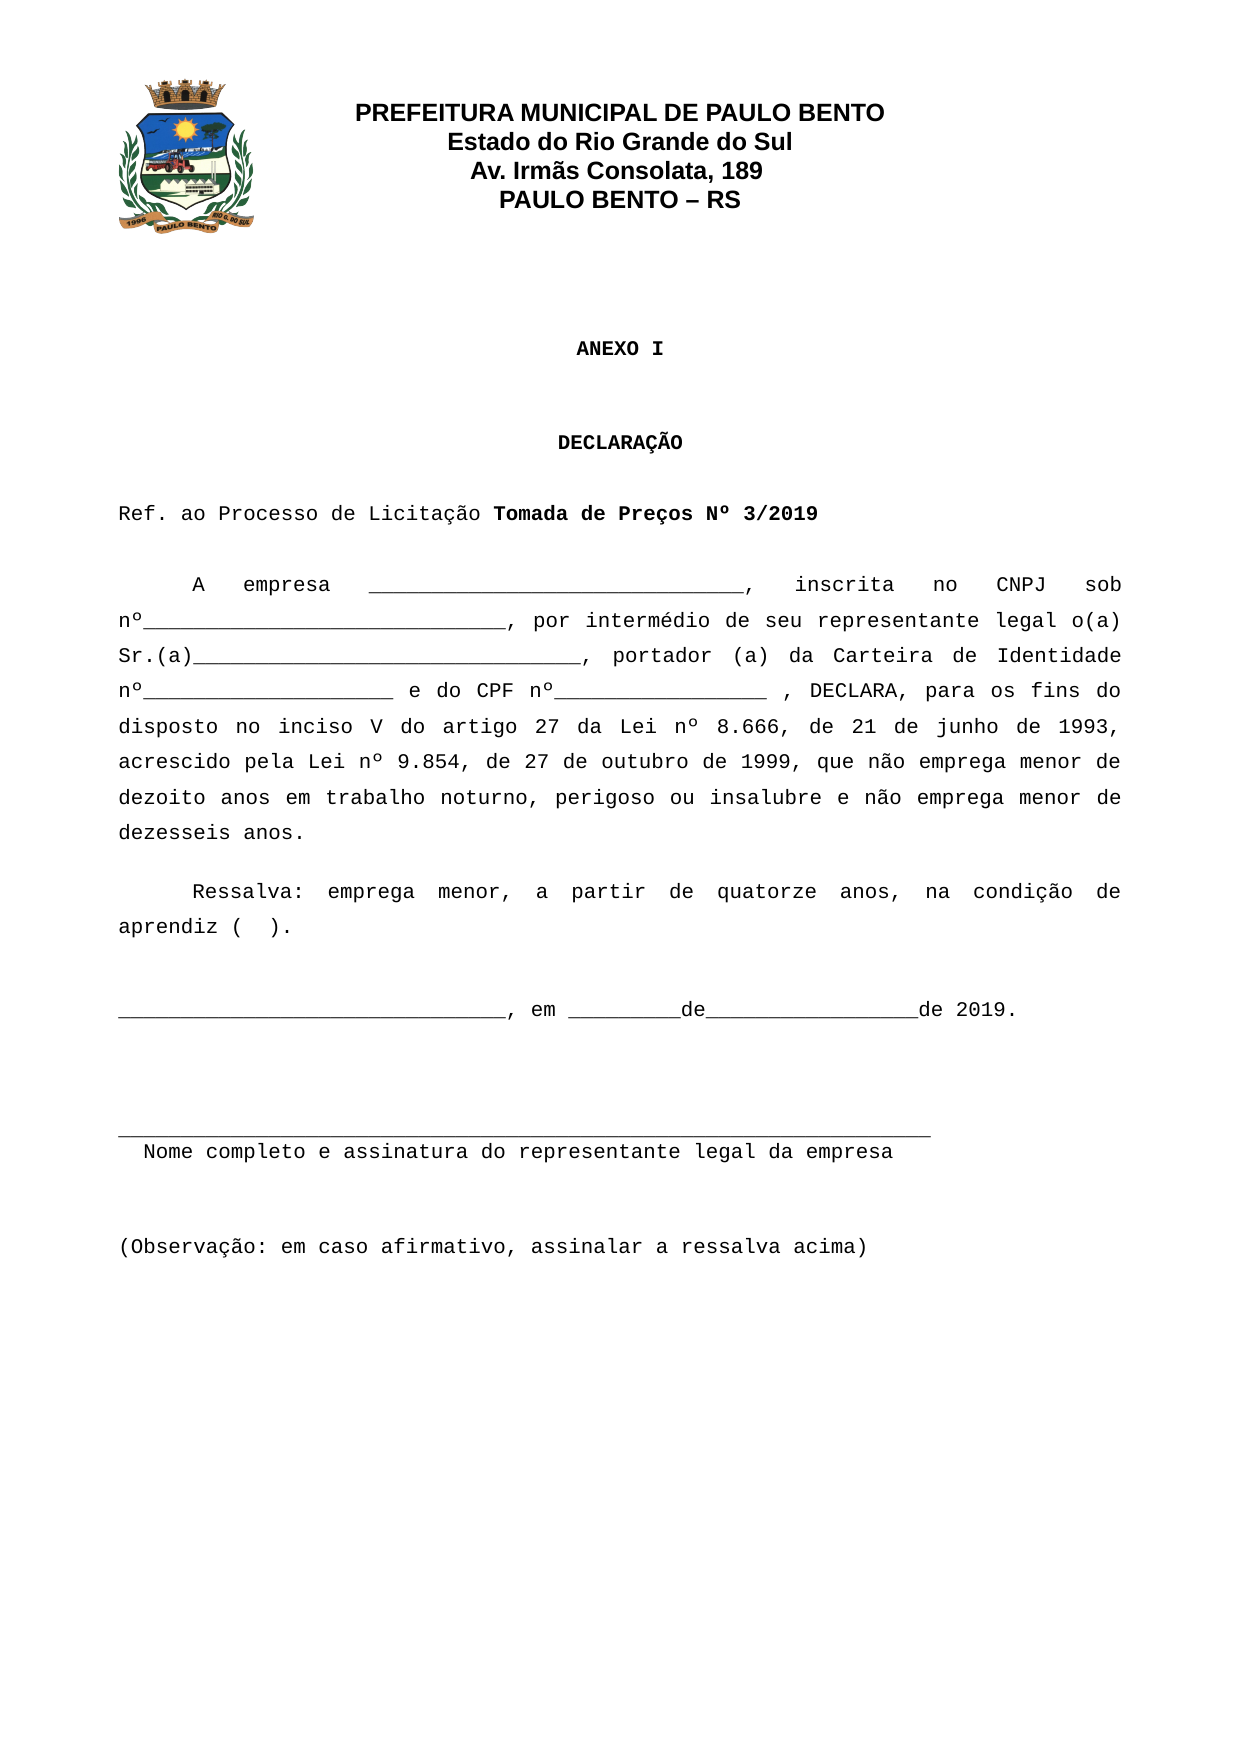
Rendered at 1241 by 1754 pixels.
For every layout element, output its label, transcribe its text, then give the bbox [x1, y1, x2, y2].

text Ressalva: emprega menor, a partir de quatorze anos, na condição de aprendiz ( ). [118, 881, 1122, 940]
text Ref. ao Processo de Licitação Tomada de Preços Nº 3/2019 [118, 503, 1122, 527]
text _________________________________________________________________ [118, 1117, 1122, 1141]
picture [118, 78, 254, 234]
text DECLARAÇÃO [118, 432, 1122, 456]
text A empresa ______________________________, inscrita no CNPJ sob nº_____________________________, por intermédio de seu representante legal o(a) Sr.(a)_______________________________, portador (a) da Carteira de Identidade nº____________________ e do CPF nº_________________ , DECLARA, para os fins do disposto no inciso V do artigo 27 da Lei nº 8.666, de 21 de junho de 1993, acrescido pela Lei nº 9.854, de 27 de outubro de 1999, que não emprega menor de dezoito anos em trabalho noturno, perigoso ou insalubre e não emprega menor de dezesseis anos. [118, 574, 1122, 846]
text _______________________________, em _________de_________________de 2019. [118, 999, 1122, 1023]
text Nome completo e assinatura do representante legal da empresa [118, 1141, 1122, 1165]
text ANEXO I [118, 338, 1122, 362]
text (Observação: em caso afirmativo, assinalar a ressalva acima) [118, 1236, 1122, 1259]
